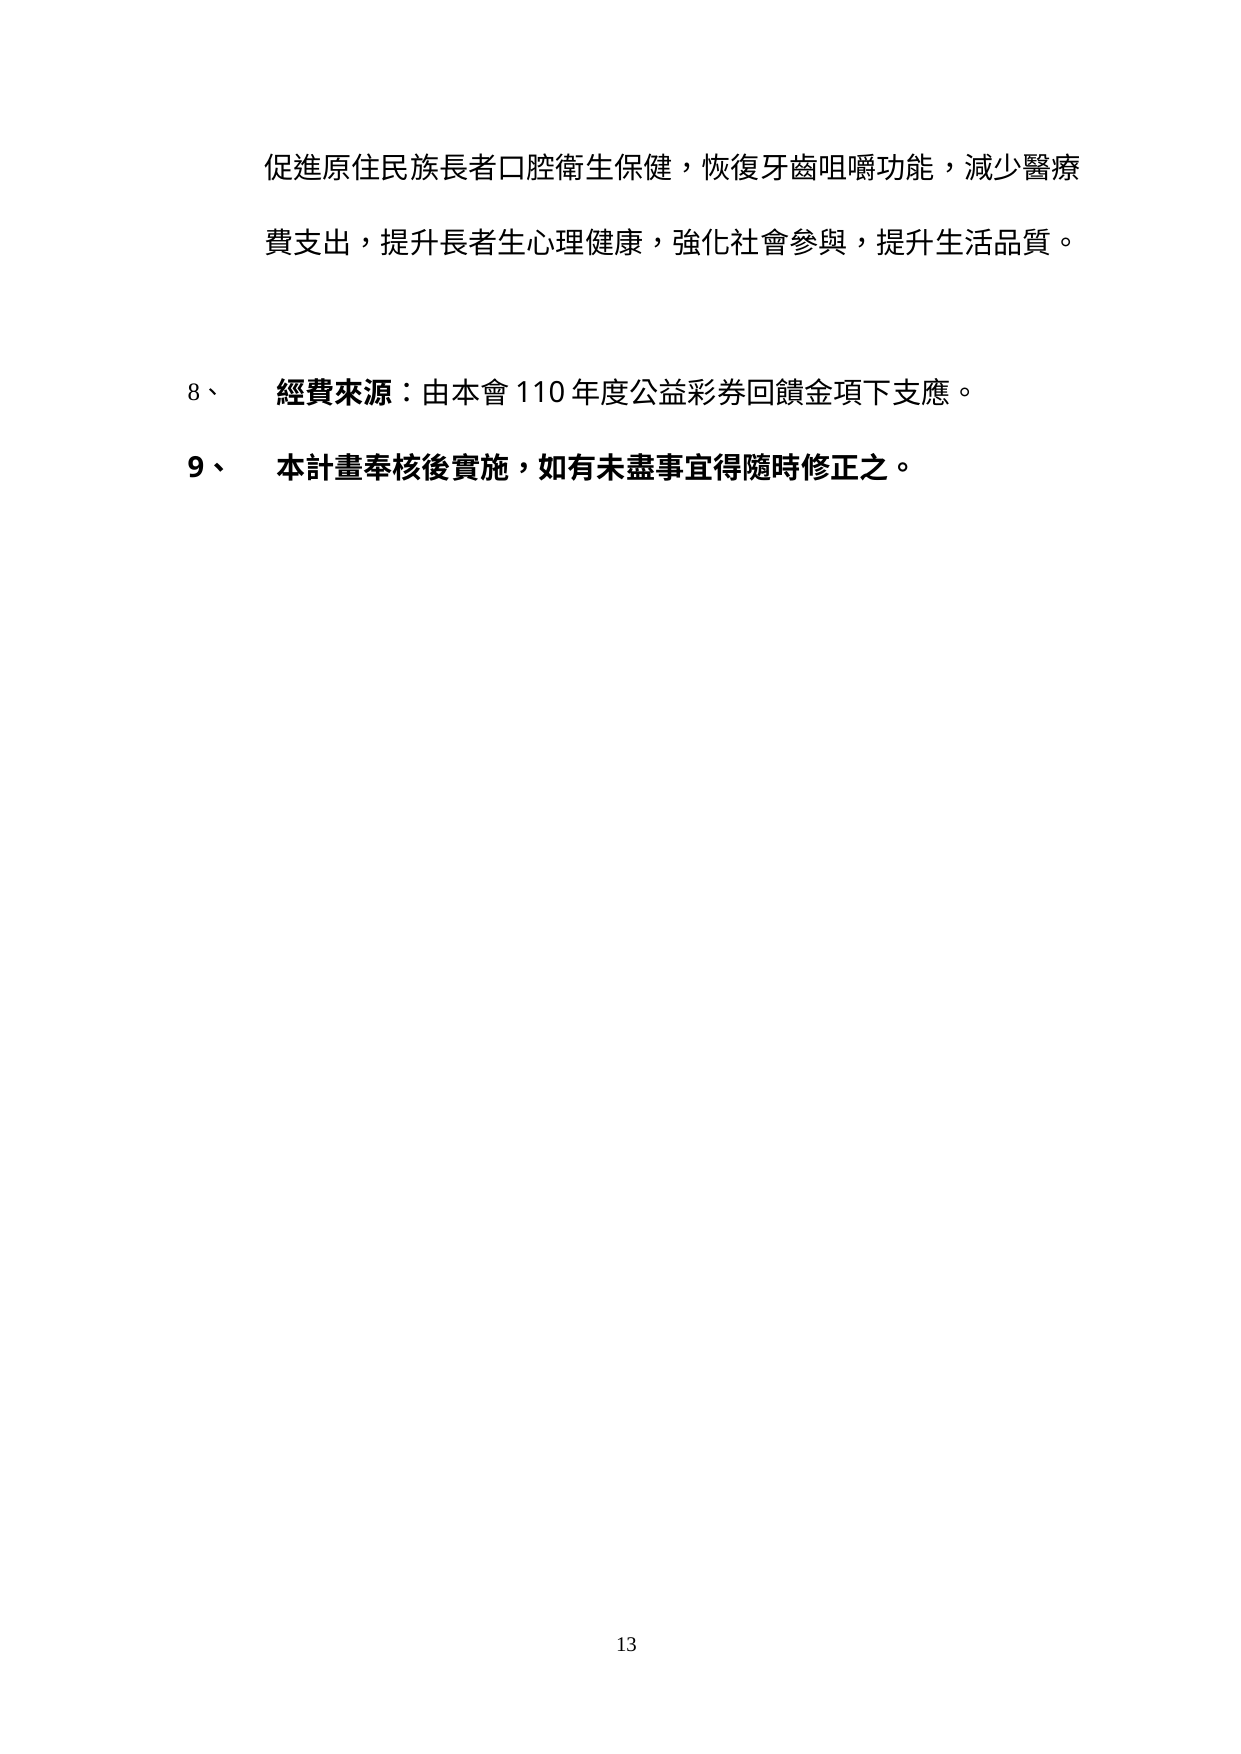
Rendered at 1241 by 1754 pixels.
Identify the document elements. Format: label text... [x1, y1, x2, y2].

text 促進原住民族長者口腔衛生保健，恢復牙齒咀嚼功能，減少醫療費支出，提升長者生心理健康，強化社會參與，提升生活品質。 [264, 122, 1093, 272]
list 本計畫奉核後實施，如有未盡事宜得隨時修正之。 [187, 422, 1093, 497]
list 經費來源：由本會110年度公益彩券回饋金項下支應。 [187, 347, 1093, 422]
